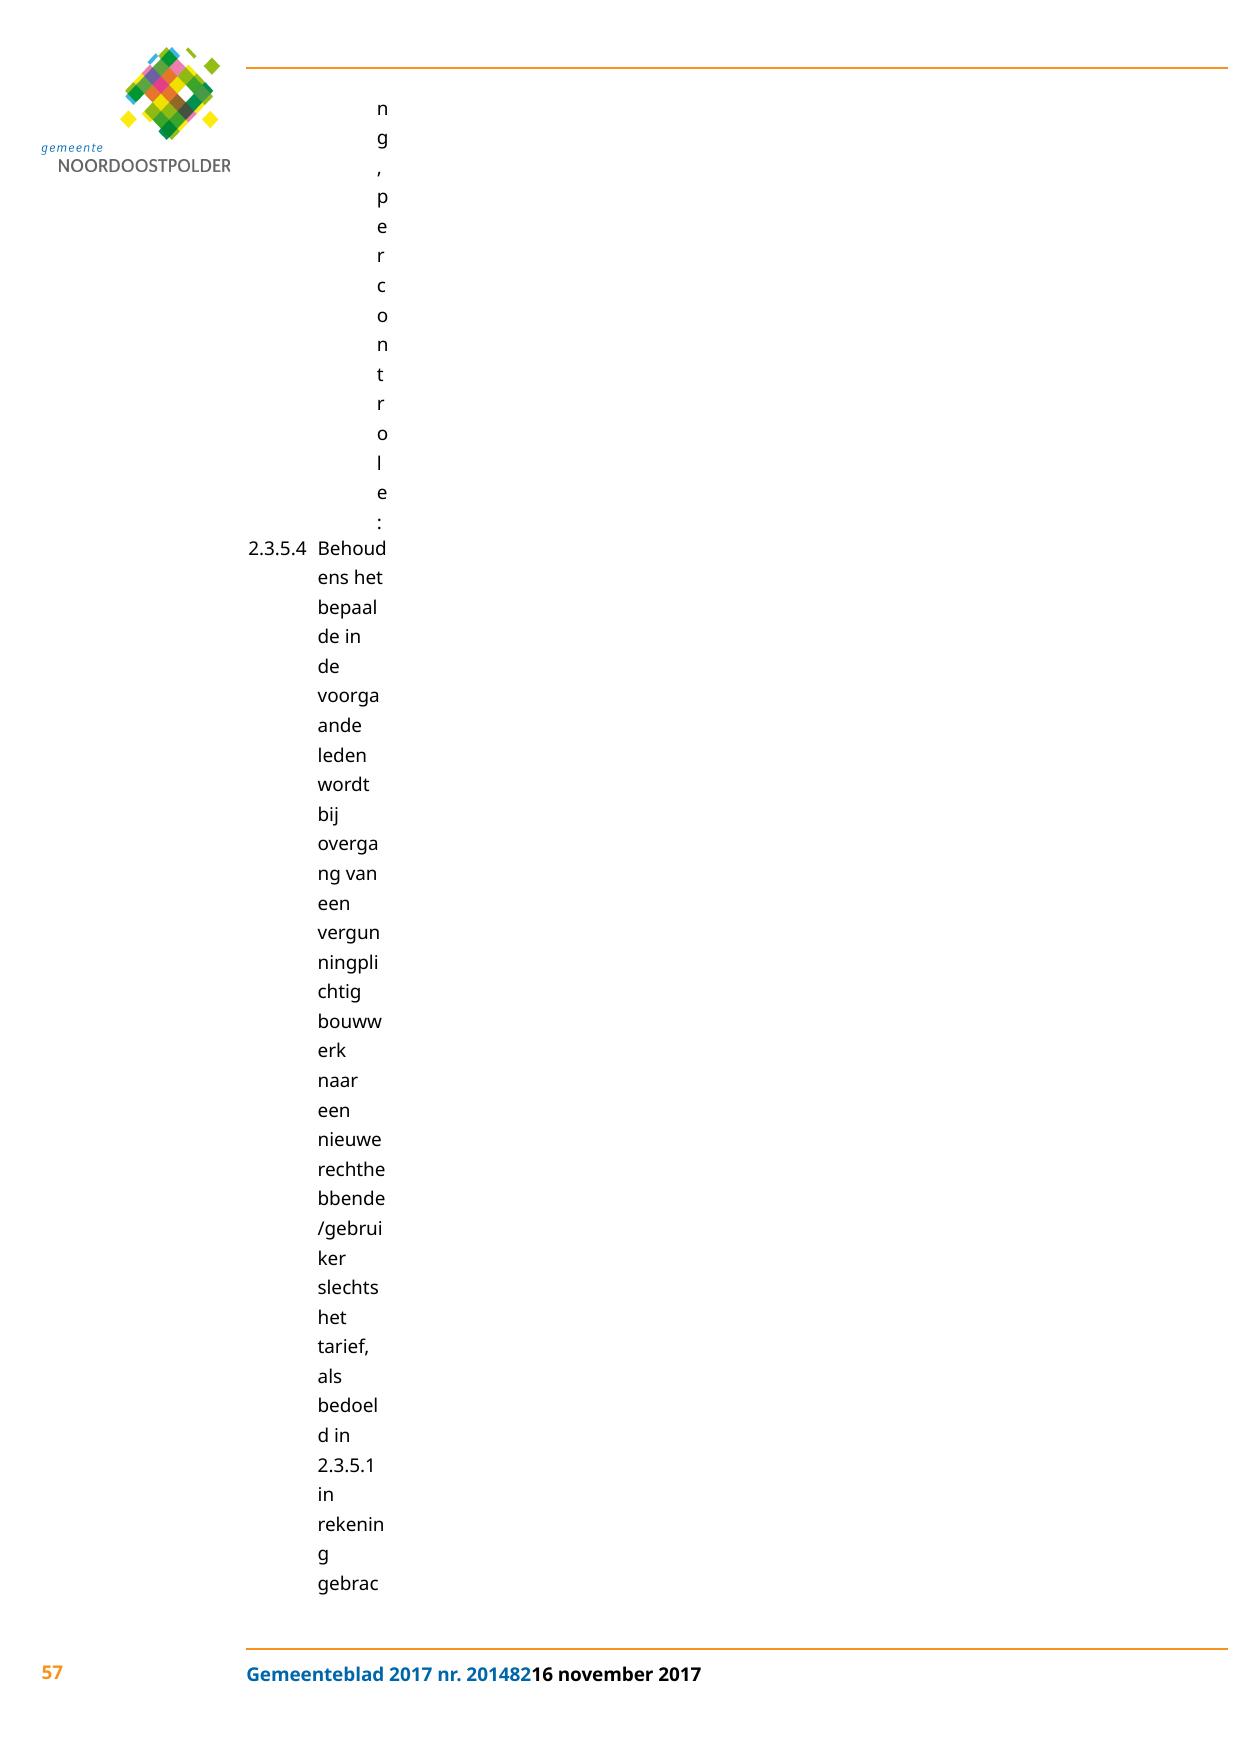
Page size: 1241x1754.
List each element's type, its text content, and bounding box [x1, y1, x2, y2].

table_cell [248, 95, 317, 535]
table_cell € [387, 95, 456, 535]
table_cell [456, 95, 526, 535]
table_cell [456, 535, 526, 1596]
table_cell Behoudens het bepaalde in de voorgaande leden wordt bij overgang van een vergunningplichtig bouwwerk naar een nieuwe rechthebbende/gebruiker slechts het tarief, als bedoeld in 2.3.5.1 in rekening gebracht, mits voldaan wordt aan de volgende voorwaarden: de inrichting houdt dezelfde bestemming; de inrichting ondergaat bouwkundig en qua inrichting geen wijzigingen. [318, 535, 387, 1596]
table_cell [387, 535, 456, 1596]
table_cell De rechten bedragen voor controlewerkzaamheden aan inrichtingen ingevolge het Gebruiksbesluit en Brandbeveiligingsverordening vanaf de tweede en iedere volgende controle van die inrichting, per controle: [318, 95, 387, 535]
picture [41, 47, 231, 172]
table_cell 2.3.5.4 [248, 535, 317, 1596]
